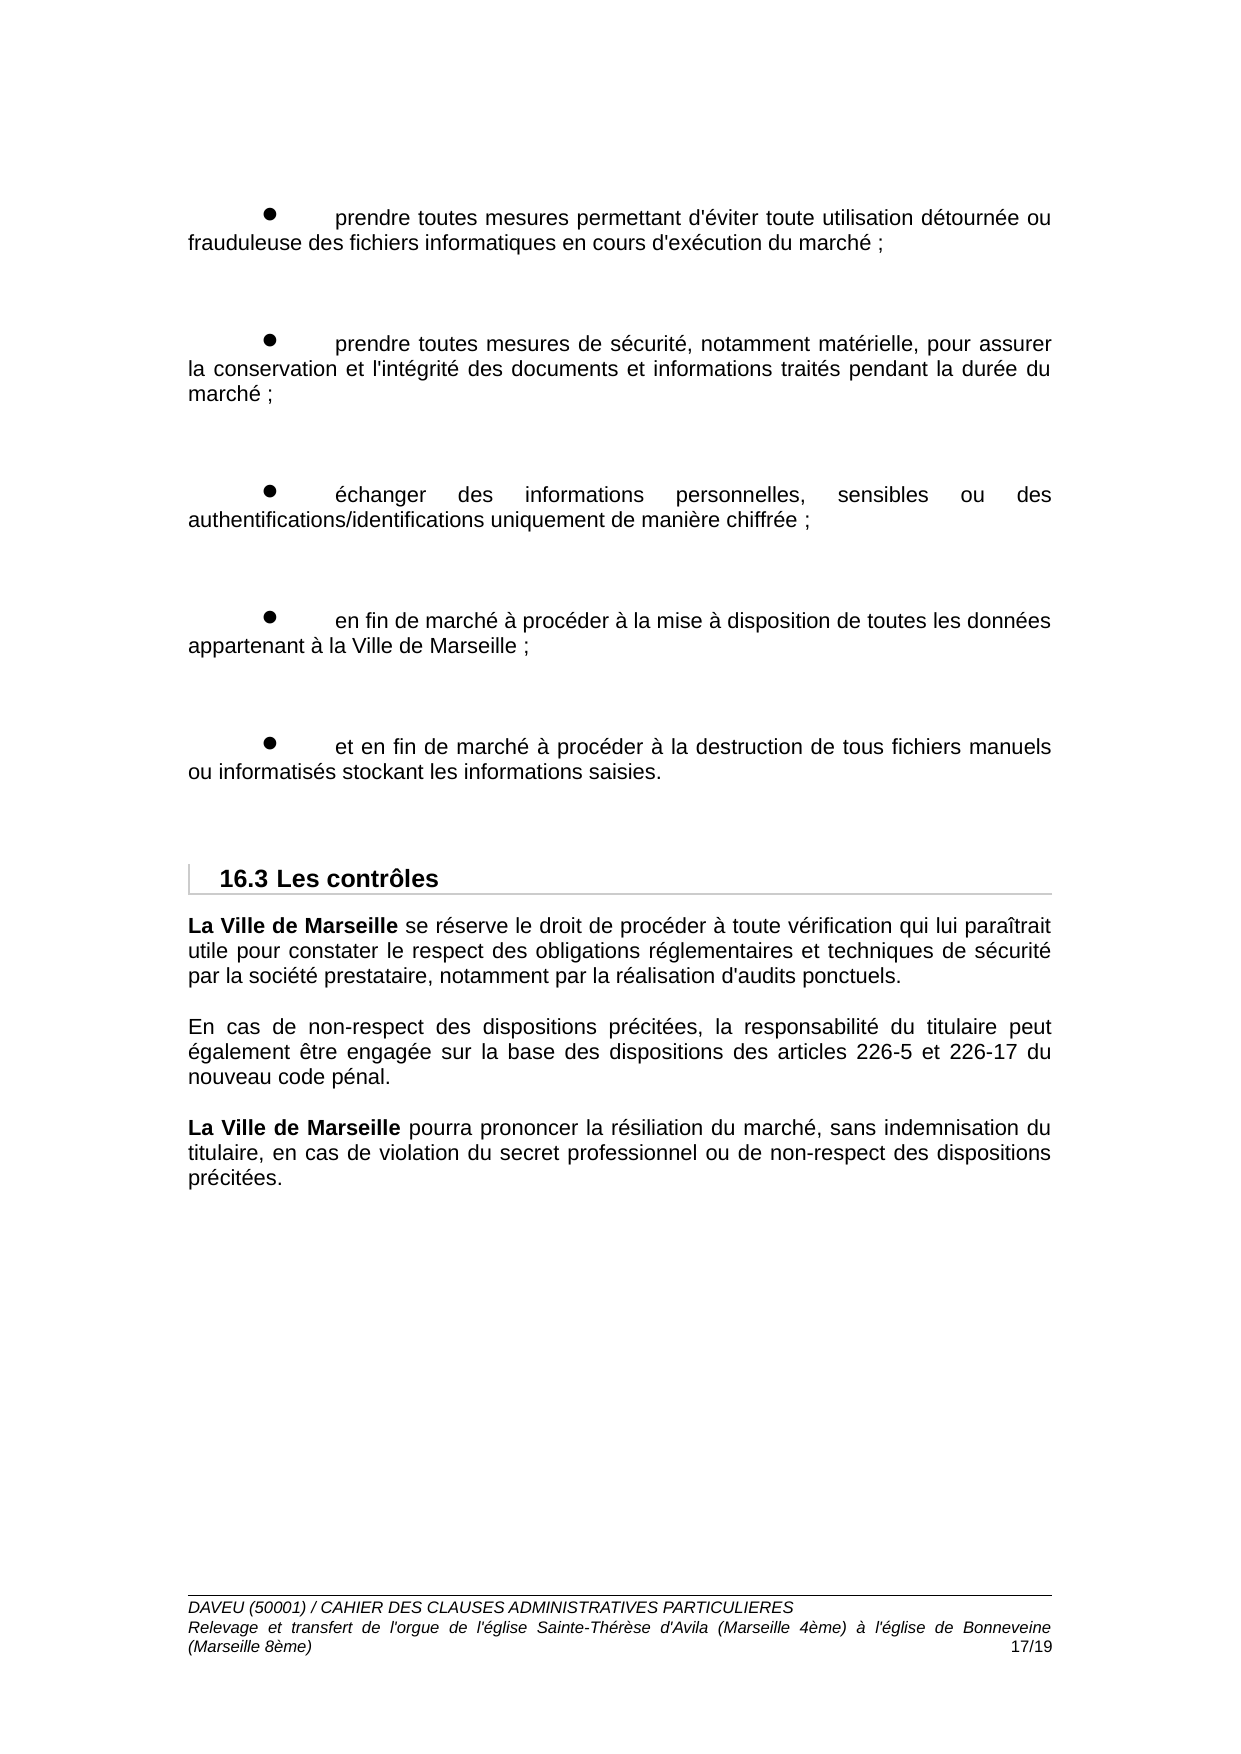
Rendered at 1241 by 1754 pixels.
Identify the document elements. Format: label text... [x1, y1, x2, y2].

list prendre toutes mesures permettant d'éviter toute utilisation détournée ou frauduleuse des fichiers informatiques en cours d'exécution du marché ; [188, 204, 1052, 255]
list échanger des informations personnelles, sensibles ou des authentifications/identifications uniquement de manière chiffrée ; [188, 482, 1052, 532]
text En cas de non-respect des dispositions précitées, la responsabilité du titulaire peut également être engagée sur la base des dispositions des articles 226-5 et 226-17 du nouveau code pénal. [188, 1014, 1052, 1089]
list en fin de marché à procéder à la mise à disposition de toutes les données appartenant à la Ville de Marseille ; [188, 608, 1052, 658]
text La Ville de Marseille pourra prononcer la résiliation du marché, sans indemnisation du titulaire, en cas de violation du secret professionnel ou de non-respect des dispositions précitées. [188, 1114, 1052, 1190]
subtitle Les contrôles [190, 864, 1052, 893]
list prendre toutes mesures de sécurité, notamment matérielle, pour assurer la conservation et l'intégrité des documents et informations traités pendant la durée du marché ; [188, 331, 1052, 406]
list et en fin de marché à procéder à la destruction de tous fichiers manuels ou informatisés stockant les informations saisies. [188, 734, 1052, 784]
text La Ville de Marseille se réserve le droit de procéder à toute vérification qui lui paraîtrait utile pour constater le respect des obligations réglementaires et techniques de sécurité par la société prestataire, notamment par la réalisation d'audits ponctuels. [188, 913, 1052, 988]
